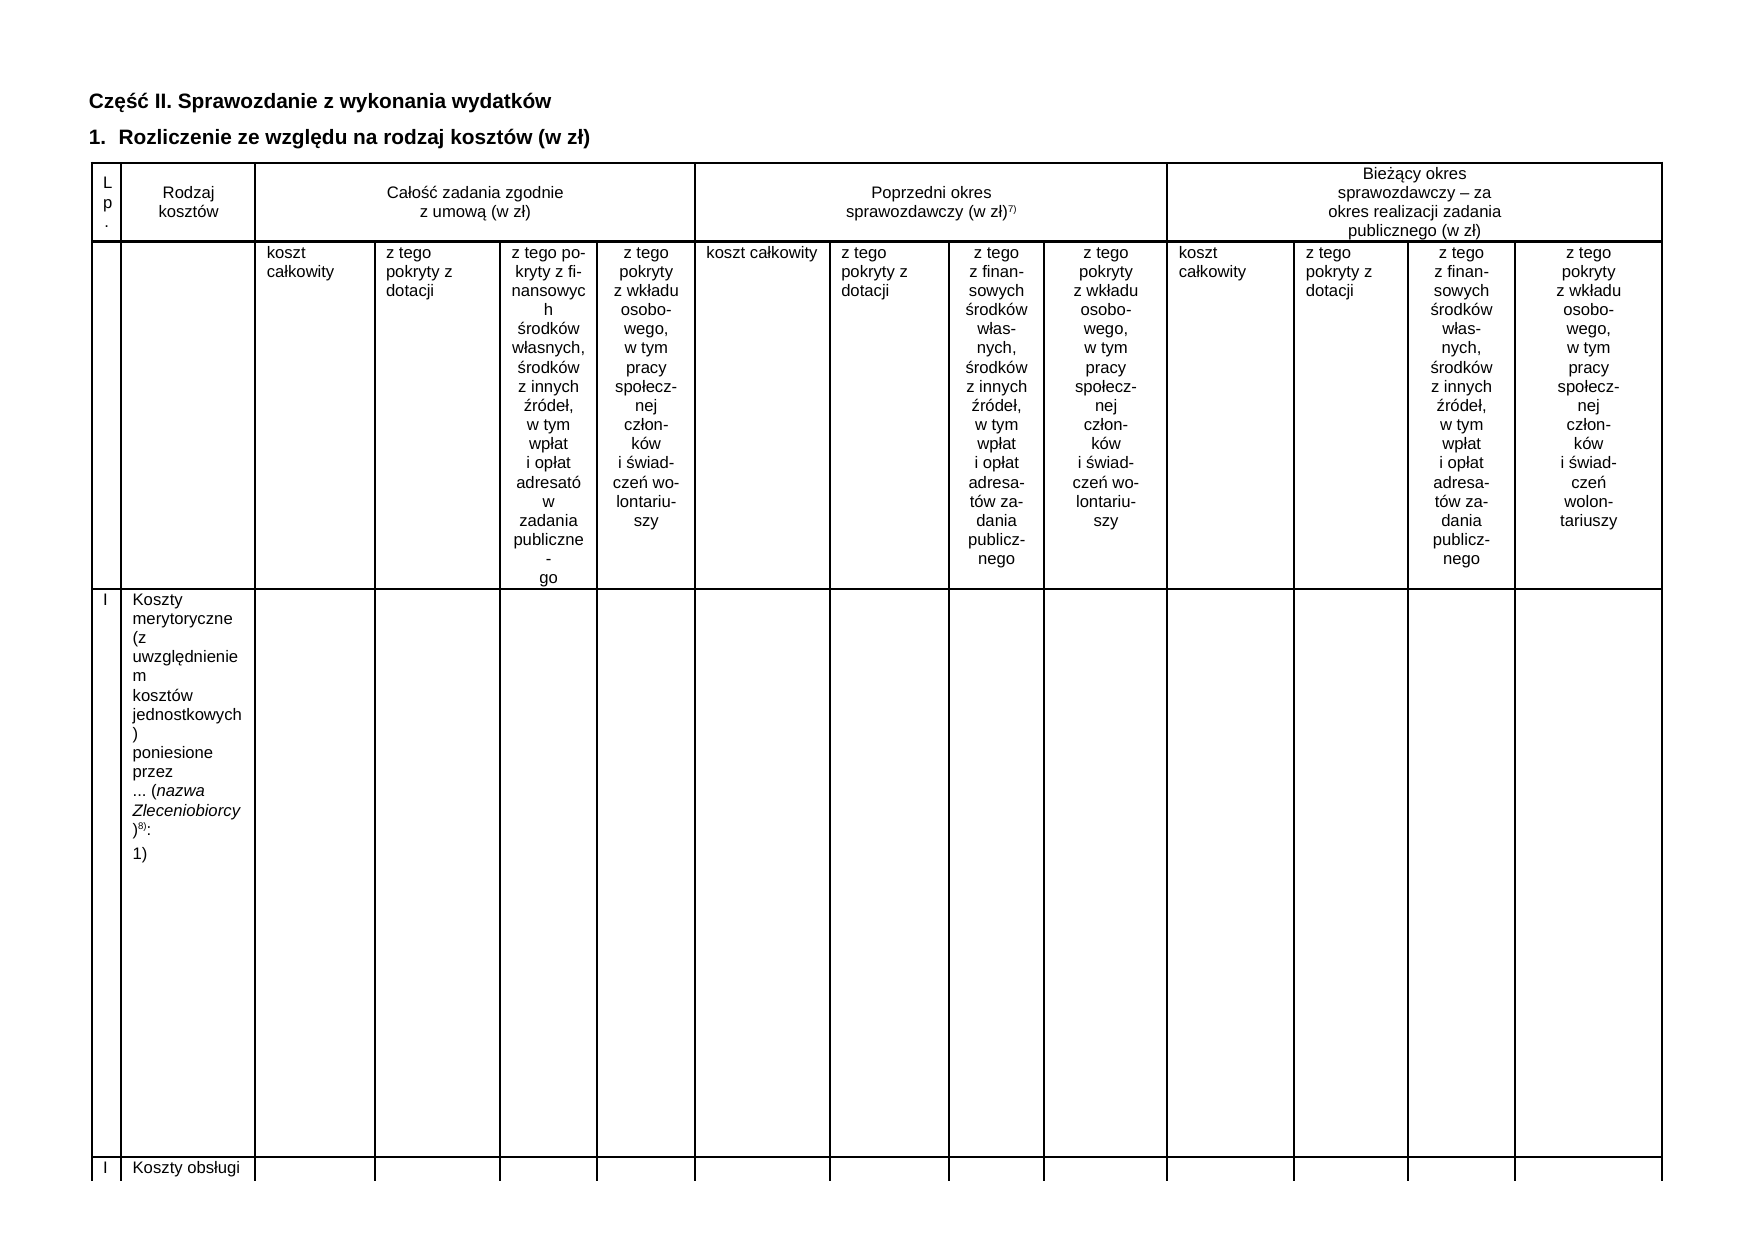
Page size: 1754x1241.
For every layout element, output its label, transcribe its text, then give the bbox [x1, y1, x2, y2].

table_cell z tego pokryty z dotacji [376, 243, 499, 587]
table_header Poprzedni okres sprawozdawczy (w zł)7) [696, 164, 1166, 240]
table_cell [376, 839, 499, 868]
table_cell [696, 590, 829, 839]
table_cell [950, 839, 1043, 868]
table_cell [1516, 839, 1661, 868]
table_cell [831, 839, 948, 868]
table_cell Koszty obsługi [122, 1158, 254, 1181]
table_cell I [93, 590, 120, 839]
table_cell [256, 839, 374, 868]
table_cell z tego po- kryty z fi- nansowych środków własnych, środków z innych źródeł, w tym wpłat i opłat adresatów zadania publiczne- go [501, 243, 596, 587]
table_cell [950, 1158, 1043, 1181]
table_cell [501, 839, 596, 868]
table_cell [501, 590, 596, 839]
table_cell [696, 868, 829, 1156]
table_cell [696, 1158, 829, 1181]
table_cell [1409, 868, 1514, 1156]
table_cell [501, 1158, 596, 1181]
table_cell z tego z finan- sowych środków włas- nych, środków z innych źródeł, w tym wpłat i opłat adresa- tów za- dania publicz- nego [950, 243, 1043, 587]
table_cell [1168, 839, 1293, 868]
table_cell [831, 1158, 948, 1181]
table_cell [950, 868, 1043, 1156]
table_header Lp. [93, 164, 120, 240]
table_cell [256, 868, 374, 1156]
table_cell I [93, 1158, 120, 1181]
table_header Bieżący okres sprawozdawczy – za okres realizacji zadania publicznego (w zł) [1168, 164, 1661, 240]
table_cell [93, 839, 120, 868]
table_cell [1045, 1158, 1166, 1181]
table_cell 1) [122, 839, 254, 868]
table_cell [1168, 1158, 1293, 1181]
table_cell [501, 868, 596, 1156]
table_cell [93, 868, 120, 1156]
table_header Rodzaj kosztów [122, 164, 254, 240]
table_cell z tego pokryty z wkładu osobo- wego, w tym pracy społecz- nej człon- ków i świad- czeń wolon- tariuszy [1516, 243, 1661, 587]
table_cell z tego pokryty z dotacji [831, 243, 948, 587]
table_cell [831, 868, 948, 1156]
text 1. Rozliczenie ze względu na rodzaj kosztów (w zł) [89, 125, 1665, 149]
table_cell [1295, 590, 1407, 839]
table_cell [598, 839, 694, 868]
table_cell [1409, 1158, 1514, 1181]
table_cell [598, 1158, 694, 1181]
table_cell [598, 590, 694, 839]
table_cell [256, 1158, 374, 1181]
table_cell [93, 243, 120, 587]
table_cell [1045, 839, 1166, 868]
table_cell koszt całkowity [256, 243, 374, 587]
table_cell [1516, 590, 1661, 839]
table_cell [376, 1158, 499, 1181]
table_cell koszt całkowity [1168, 243, 1293, 587]
table_cell [122, 868, 254, 1156]
table_cell Koszty merytoryczne (z uwzględnieniem kosztów jednostkowych) poniesione przez ... (nazwa Zleceniobiorcy)8): [122, 590, 254, 839]
table_cell [1168, 590, 1293, 839]
table_cell [1045, 868, 1166, 1156]
table_cell [1516, 1158, 1661, 1181]
text Część II. Sprawozdanie z wykonania wydatków [89, 89, 1665, 113]
table_cell [1295, 1158, 1407, 1181]
table_cell [256, 590, 374, 839]
table_cell [1045, 590, 1166, 839]
table_cell [1409, 839, 1514, 868]
table_cell [950, 590, 1043, 839]
table_header Całość zadania zgodnie z umową (w zł) [256, 164, 694, 240]
table_cell [831, 590, 948, 839]
table_cell [696, 839, 829, 868]
table_cell z tego pokryty z wkładu osobo- wego, w tym pracy społecz- nej człon- ków i świad- czeń wo- lontariu- szy [1045, 243, 1166, 587]
table_cell koszt całkowity [696, 243, 829, 587]
table_cell [1168, 868, 1293, 1156]
table_cell [122, 243, 254, 587]
table_cell [376, 868, 499, 1156]
table_cell [1295, 868, 1407, 1156]
table_cell [598, 868, 694, 1156]
table_cell z tego z finan- sowych środków włas- nych, środków z innych źródeł, w tym wpłat i opłat adresa- tów za- dania publicz- nego [1409, 243, 1514, 587]
table_cell [1516, 868, 1661, 1156]
table_cell [376, 590, 499, 839]
table_cell z tego pokryty z wkładu osobo- wego, w tym pracy społecz- nej człon- ków i świad- czeń wo- lontariu- szy [598, 243, 694, 587]
table_cell [1409, 590, 1514, 839]
table_cell z tego pokryty z dotacji [1295, 243, 1407, 587]
table_cell [1295, 839, 1407, 868]
